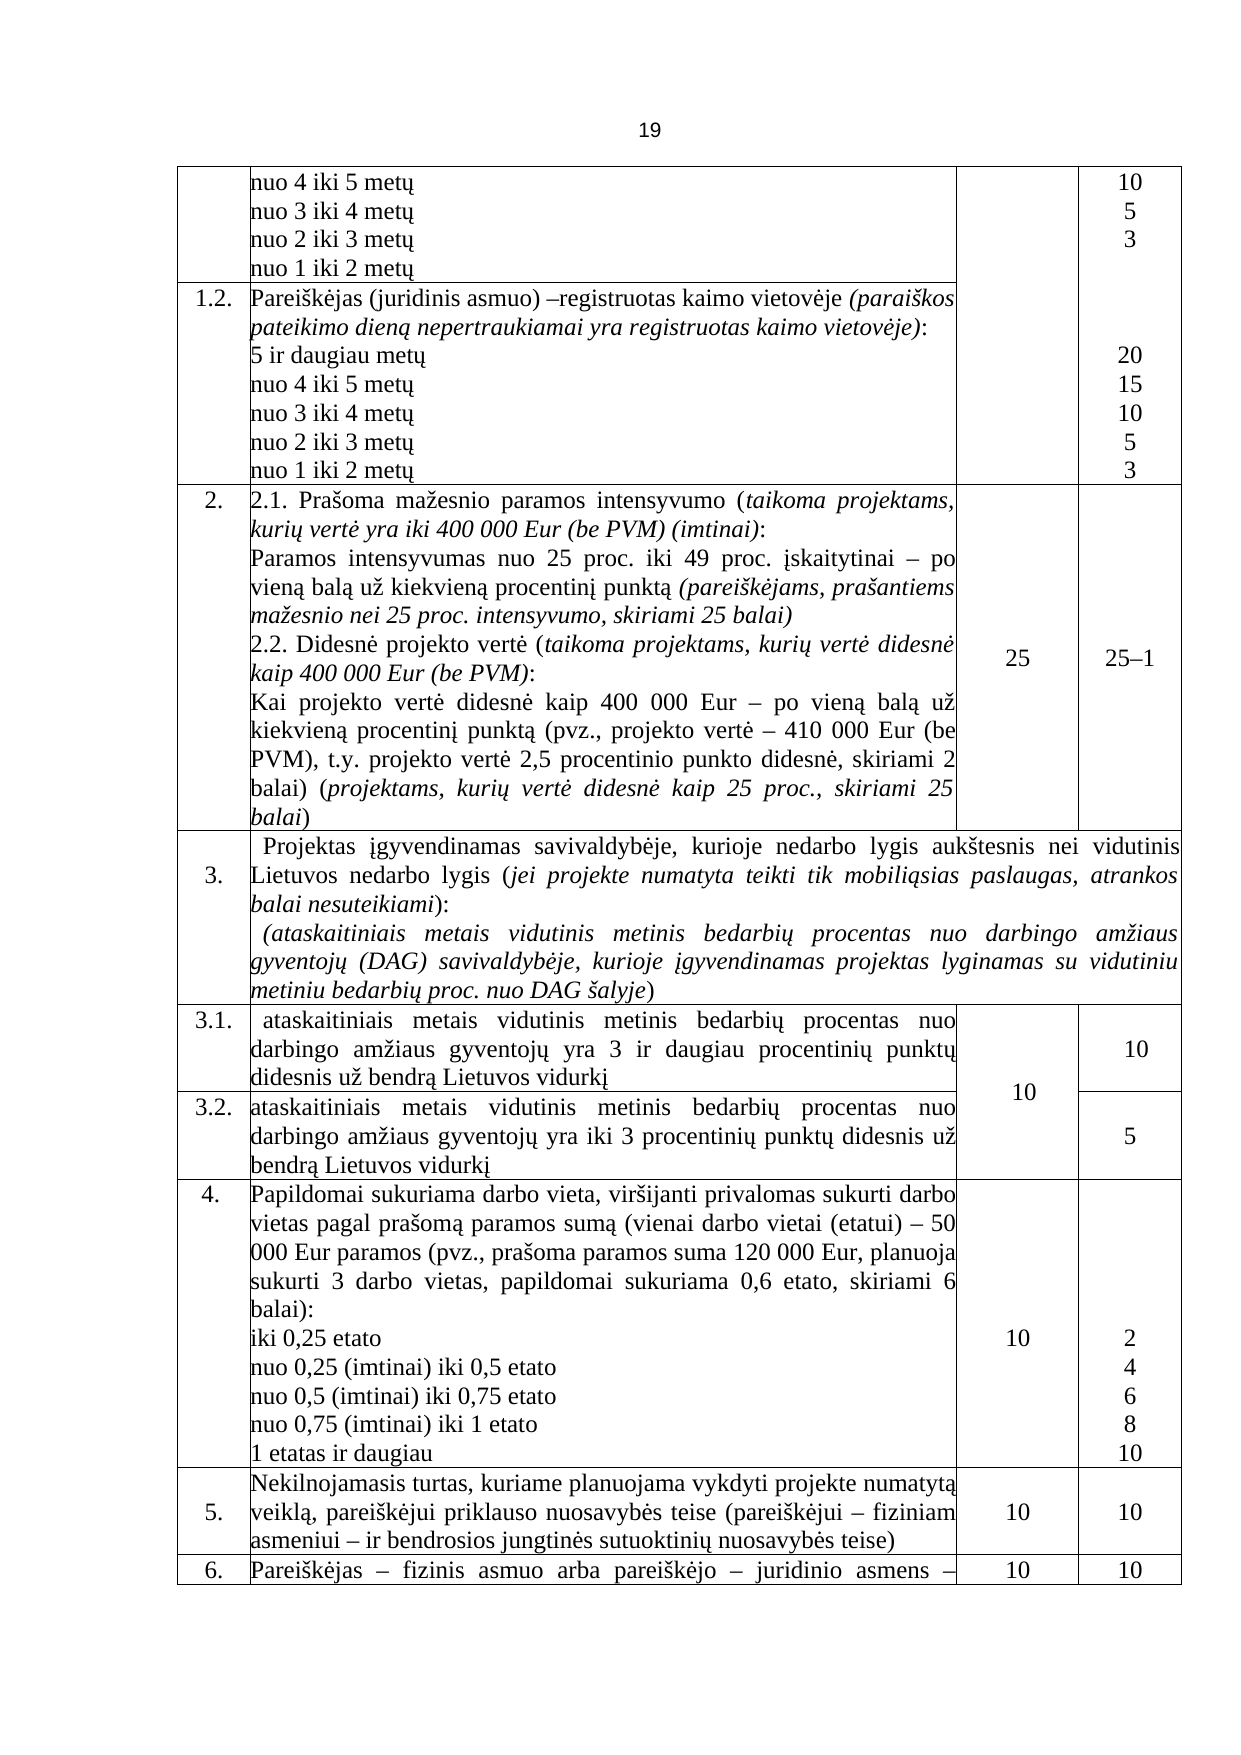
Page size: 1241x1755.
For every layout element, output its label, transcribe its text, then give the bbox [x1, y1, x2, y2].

table_cell nuo 4 iki 5 metų nuo 3 iki 4 metų nuo 2 iki 3 metų nuo 1 iki 2 metų [251, 167, 956, 282]
table_cell 5 [1079, 1092, 1181, 1178]
table_cell 10 [957, 1555, 1078, 1584]
table_cell 1.2. [178, 283, 250, 484]
table_cell Papildomai sukuriama darbo vieta, viršijanti privalomas sukurti darbo vietas pagal prašomą paramos sumą (vienai darbo vietai (etatui) – 50 000 Eur paramos (pvz., prašoma paramos suma 120 000 Eur, planuoja sukurti 3 darbo vietas, papildomai sukuriama 0,6 etato, skiriami 6 balai): iki 0,25 etato nuo 0,25 (imtinai) iki 0,5 etato nuo 0,5 (imtinai) iki 0,75 etato nuo 0,75 (imtinai) iki 1 etato 1 etatas ir daugiau [251, 1180, 956, 1467]
table_cell 10 [1079, 1555, 1181, 1584]
table_cell [957, 167, 1078, 484]
table_cell 6. [178, 1555, 250, 1584]
table_cell 3.2. [178, 1092, 250, 1178]
table_cell [178, 167, 250, 282]
table_cell Nekilnojamasis turtas, kuriame planuojama vykdyti projekte numatytą veiklą, pareiškėjui priklauso nuosavybės teise (pareiškėjui – fiziniam asmeniui – ir bendrosios jungtinės sutuoktinių nuosavybės teise) [251, 1468, 956, 1554]
table_cell 2.1. Prašoma mažesnio paramos intensyvumo (taikoma projektams, kurių vertė yra iki 400 000 Eur (be PVM) (imtinai): Paramos intensyvumas nuo 25 proc. iki 49 proc. įskaitytinai – po vieną balą už kiekvieną procentinį punktą (pareiškėjams, prašantiems mažesnio nei 25 proc. intensyvumo, skiriami 25 balai) 2.2. Didesnė projekto vertė (taikoma projektams, kurių vertė didesnė kaip 400 000 Eur (be PVM): Kai projekto vertė didesnė kaip 400 000 Eur – po vieną balą už kiekvieną procentinį punktą (pvz., projekto vertė – 410 000 Eur (be PVM), t.y. projekto vertė 2,5 procentinio punkto didesnė, skiriami 2 balai) (projektams, kurių vertė didesnė kaip 25 proc., skiriami 25 balai) [251, 485, 956, 830]
table_cell 20 15 10 5 3 [1079, 282, 1181, 484]
table_cell „3. [178, 831, 250, 1004]
table_cell 10 5 3 [1079, 167, 1181, 282]
table_cell ataskaitiniais metais vidutinis metinis bedarbių procentas nuo darbingo amžiaus gyventojų yra iki 3 procentinių punktų didesnis už bendrą Lietuvos vidurkį [251, 1092, 956, 1178]
table_cell 4. [178, 1180, 250, 1467]
table_cell Pareiškėjas – fizinis asmuo arba pareiškėjo – juridinio asmens – [251, 1555, 956, 1584]
table_cell 25–1 [1079, 485, 1181, 830]
table_cell Projektas įgyvendinamas savivaldybėje, kurioje nedarbo lygis aukštesnis nei vidutinis Lietuvos nedarbo lygis (jei projekte numatyta teikti tik mobiliąsias paslaugas, atrankos balai nesuteikiami): (ataskaitiniais metais vidutinis metinis bedarbių procentas nuo darbingo amžiaus gyventojų (DAG) savivaldybėje, kurioje įgyvendinamas projektas lyginamas su vidutiniu metiniu bedarbių proc. nuo DAG šalyje) [251, 831, 1181, 1004]
table_cell ataskaitiniais metais vidutinis metinis bedarbių procentas nuo darbingo amžiaus gyventojų yra 3 ir daugiau procentinių punktų didesnis už bendrą Lietuvos vidurkį [251, 1005, 956, 1091]
table_cell 10 [957, 1180, 1078, 1467]
table_cell 10 [1079, 1468, 1181, 1554]
table_cell 2. [178, 485, 250, 830]
table_cell 10 [957, 1468, 1078, 1554]
table_cell 3.1. [178, 1005, 250, 1091]
table_cell 2 4 6 8 10 [1079, 1180, 1181, 1467]
table_cell 10 [957, 1005, 1078, 1178]
table_cell 5. [178, 1468, 250, 1554]
table_cell 10 [1079, 1005, 1181, 1091]
table_cell 25 [957, 485, 1078, 830]
table_cell Pareiškėjas (juridinis asmuo) –registruotas kaimo vietovėje (paraiškos pateikimo dieną nepertraukiamai yra registruotas kaimo vietovėje): 5 ir daugiau metų nuo 4 iki 5 metų nuo 3 iki 4 metų nuo 2 iki 3 metų nuo 1 iki 2 metų [251, 283, 956, 484]
